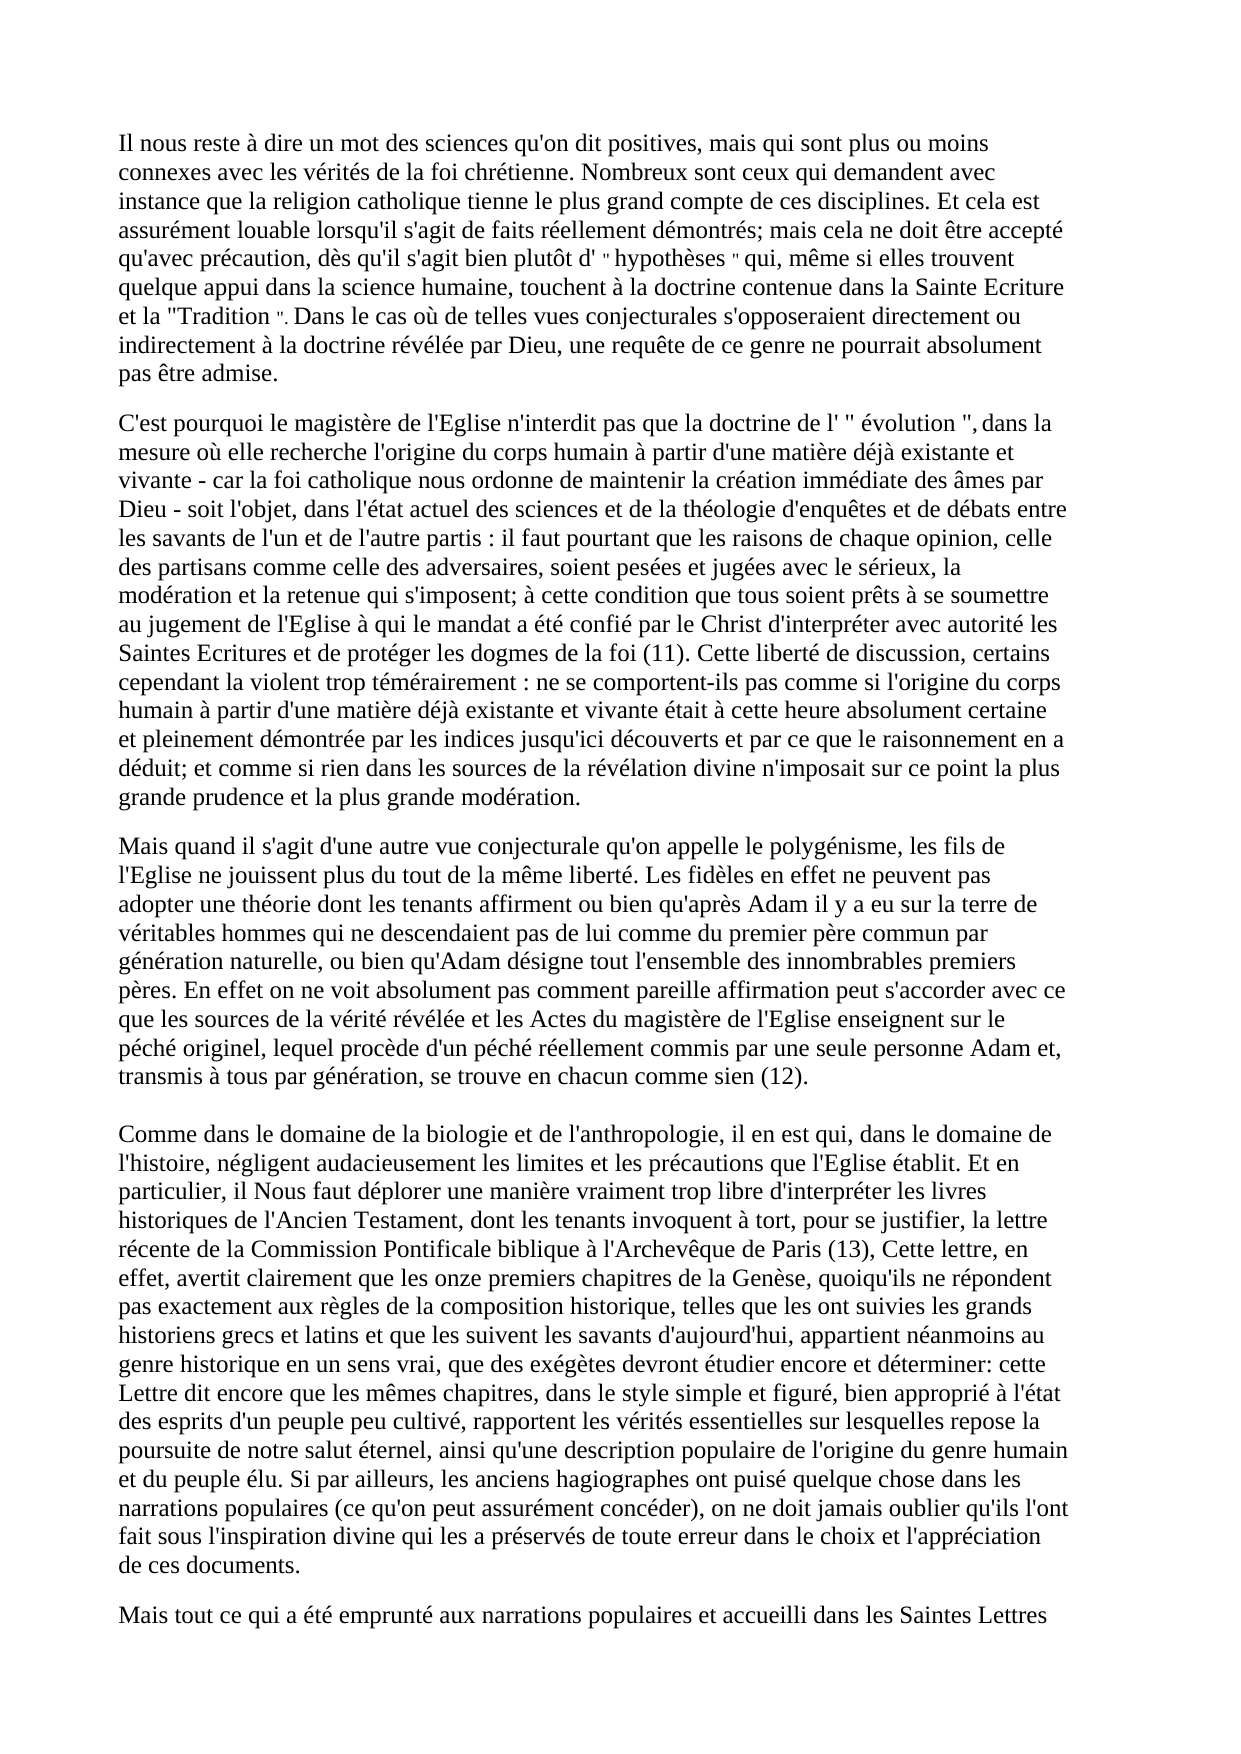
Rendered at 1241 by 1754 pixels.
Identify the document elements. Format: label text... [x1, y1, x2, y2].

table_header Il nous reste à dire un mot des sciences qu'on dit positives, mais qui sont plus ou moins connexes avec les vérités de la foi chrétienne. Nombreux sont ceux qui demandent avec instance que la religion catholique tienne le plus grand compte de ces disciplines. Et cela est assurément louable lorsqu'il s'agit de faits réellement démontrés; mais cela ne doit être accepté qu'avec précaution, dès qu'il s'agit bien plutôt d' " hypothèses " qui, même si elles trouvent quelque appui dans la science humaine, touchent à la doctrine contenue dans la Sainte Ecriture et la "Tradition ". Dans le cas où de telles vues conjecturales s'opposeraient directement ou indirectement à la doctrine révélée par Dieu, une requête de ce genre ne pourrait absolument pas être admise. C'est pourquoi le magistère de l'Eglise n'interdit pas que la doctrine de l' " évolution ", dans la mesure où elle recherche l'origine du corps humain à partir d'une matière déjà existante et vivante - car la foi catholique nous ordonne de maintenir la création immédiate des âmes par Dieu - soit l'objet, dans l'état actuel des sciences et de la théologie d'enquêtes et de débats entre les savants de l'un et de l'autre partis : il faut pourtant que les raisons de chaque opinion, celle des partisans comme celle des adversaires, soient pesées et jugées avec le sérieux, la modération et la retenue qui s'imposent; à cette condition que tous soient prêts à se soumettre au jugement de l'Eglise à qui le mandat a été confié par le Christ d'interpréter avec autorité les Saintes Ecritures et de protéger les dogmes de la foi (11). Cette liberté de discussion, certains cependant la violent trop témérairement : ne se comportent-ils pas comme si l'origine du corps humain à partir d'une matière déjà existante et vivante était à cette heure absolument certaine et pleinement démontrée par les indices jusqu'ici découverts et par ce que le raisonnement en a déduit; et comme si rien dans les sources de la révélation divine n'imposait sur ce point la plus grande prudence et la plus grande modération. Mais quand il s'agit d'une autre vue conjecturale qu'on appelle le polygénisme, les fils de l'Eglise ne jouissent plus du tout de la même liberté. Les fidèles en effet ne peuvent pas adopter une théorie dont les tenants affirment ou bien qu'après Adam il y a eu sur la terre de véritables hommes qui ne descendaient pas de lui comme du premier père commun par génération naturelle, ou bien qu'Adam désigne tout l'ensemble des innombrables premiers pères. En effet on ne voit absolument pas comment pareille affirmation peut s'accorder avec ce que les sources de la vérité révélée et les Actes du magistère de l'Eglise enseignent sur le péché originel, lequel procède d'un péché réellement commis par une seule personne Adam et, transmis à tous par génération, se trouve en chacun comme sien (12). Comme dans le domaine de la biologie et de l'anthropologie, il en est qui, dans le domaine de l'histoire, négligent audacieusement les limites et les précautions que l'Eglise établit. Et en particulier, il Nous faut déplorer une manière vraiment trop libre d'interpréter les livres historiques de l'Ancien Testament, dont les tenants invoquent à tort, pour se justifier, la lettre récente de la Commission Pontificale biblique à l'Archevêque de Paris (13), Cette lettre, en effet, avertit clairement que les onze premiers chapitres de la Genèse, quoiqu'ils ne répondent pas exactement aux règles de la composition historique, telles que les ont suivies les grands historiens grecs et latins et que les suivent les savants d'aujourd'hui, appartient néanmoins au genre historique en un sens vrai, que des exégètes devront étudier encore et déterminer: cette Lettre dit encore que les mêmes chapitres, dans le style simple et figuré, bien approprié à l'état des esprits d'un peuple peu cultivé, rapportent les vérités essentielles sur lesquelles repose la poursuite de notre salut éternel, ainsi qu'une description populaire de l'origine du genre humain et du peuple élu. Si par ailleurs, les anciens hagiographes ont puisé quelque chose dans les narrations populaires (ce qu'on peut assurément concéder), on ne doit jamais oublier qu'ils l'ont fait sous l'inspiration divine qui les a préservés de toute erreur dans le choix et l'appréciation de ces documents. Mais tout ce qui a été emprunté aux narrations populaires et accueilli dans les Saintes Lettres [118, 118, 1070, 1628]
